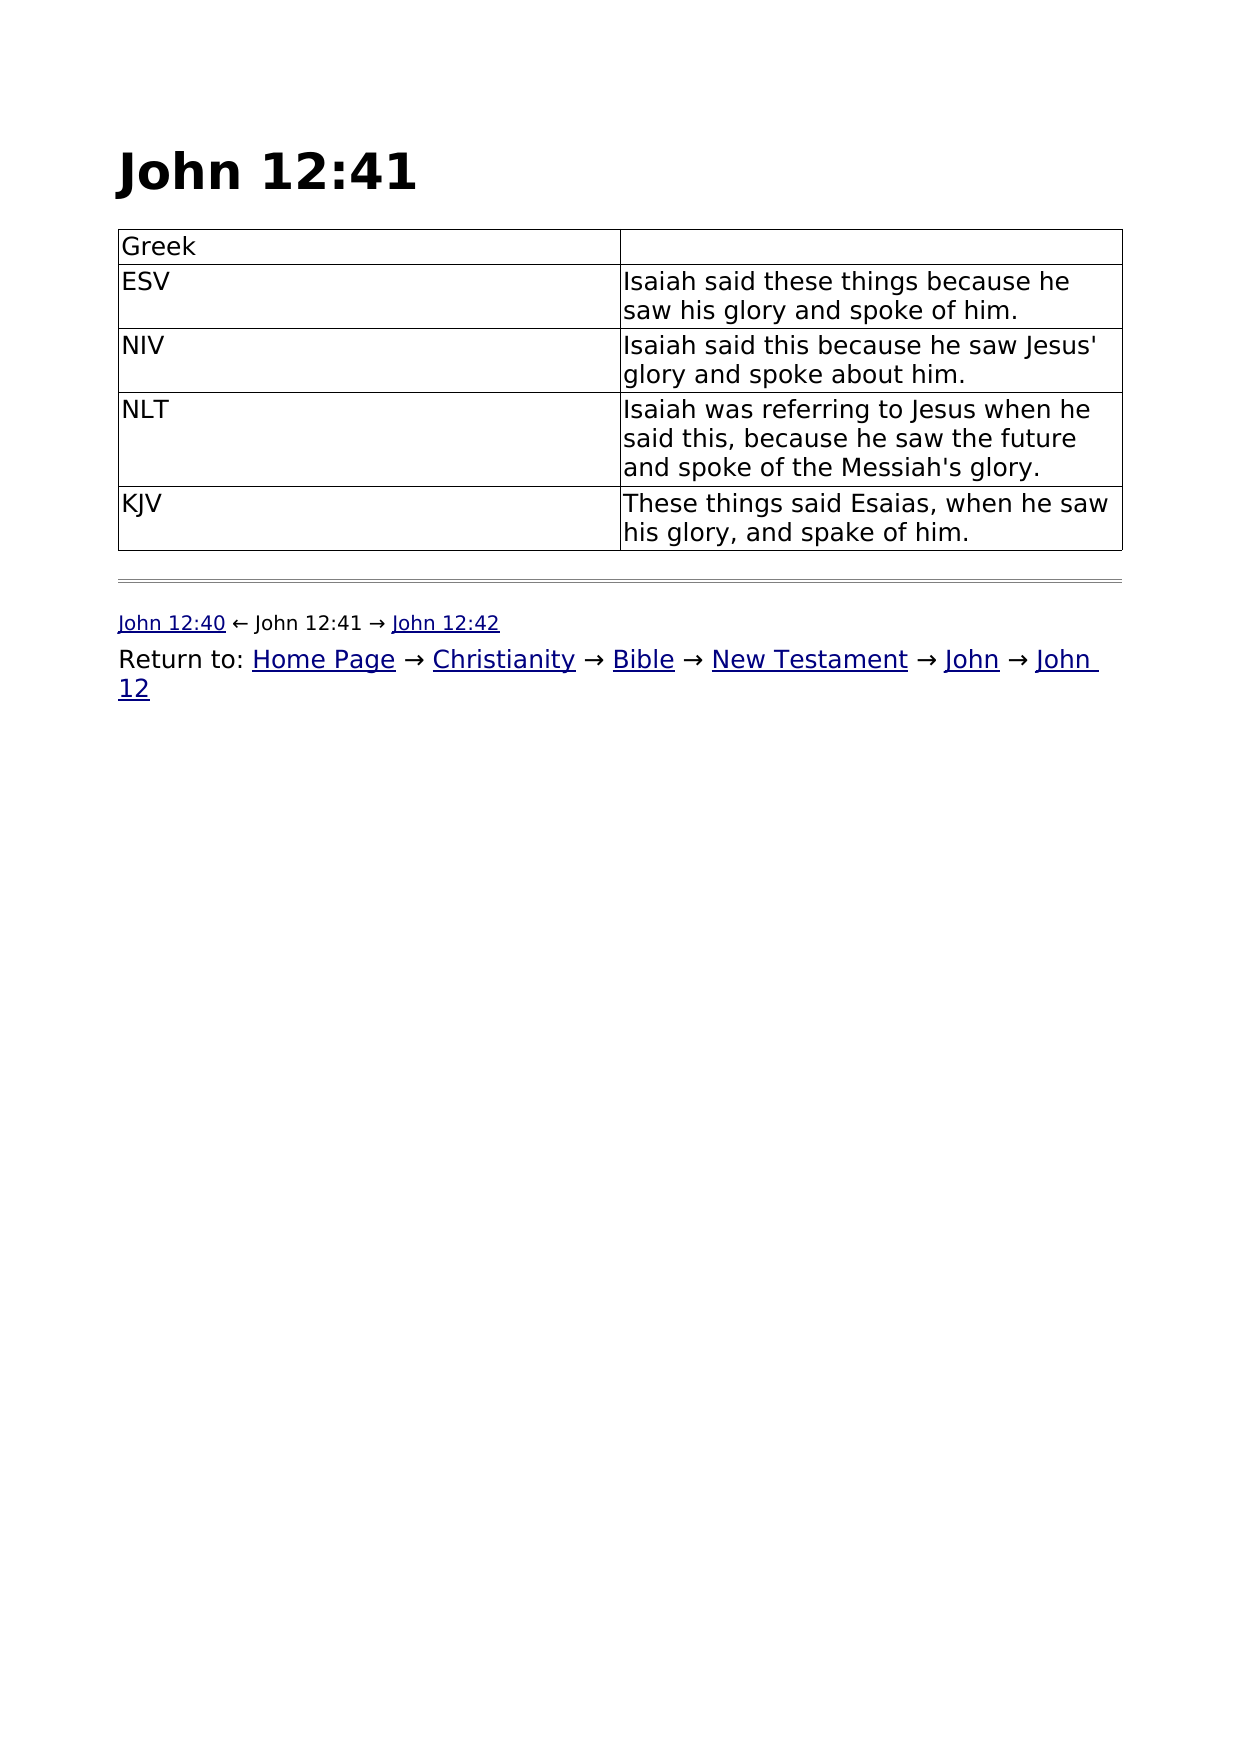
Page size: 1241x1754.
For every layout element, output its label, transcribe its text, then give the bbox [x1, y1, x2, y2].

table_cell ESV [119, 265, 620, 328]
table_cell NIV [119, 329, 620, 392]
table_cell Isaiah said this because he saw Jesus' glory and spoke about him. [621, 329, 1122, 392]
subtitle John 12:41 [118, 143, 1122, 201]
table_header [621, 230, 1122, 264]
table_cell NLT [119, 393, 620, 486]
text Return to: Home Page → Christianity → Bible → New Testament → John → John 12 [118, 645, 1122, 704]
table_cell These things said Esaias, when he saw his glory, and spake of him. [621, 487, 1122, 550]
table_cell Isaiah said these things because he saw his glory and spoke of him. [621, 265, 1122, 328]
text John 12:40 ← John 12:41 → John 12:42 [118, 611, 1122, 645]
table_cell KJV [119, 487, 620, 550]
table_cell Isaiah was referring to Jesus when he said this, because he saw the future and spoke of the Messiah's glory. [621, 393, 1122, 486]
table_header Greek [119, 230, 620, 264]
